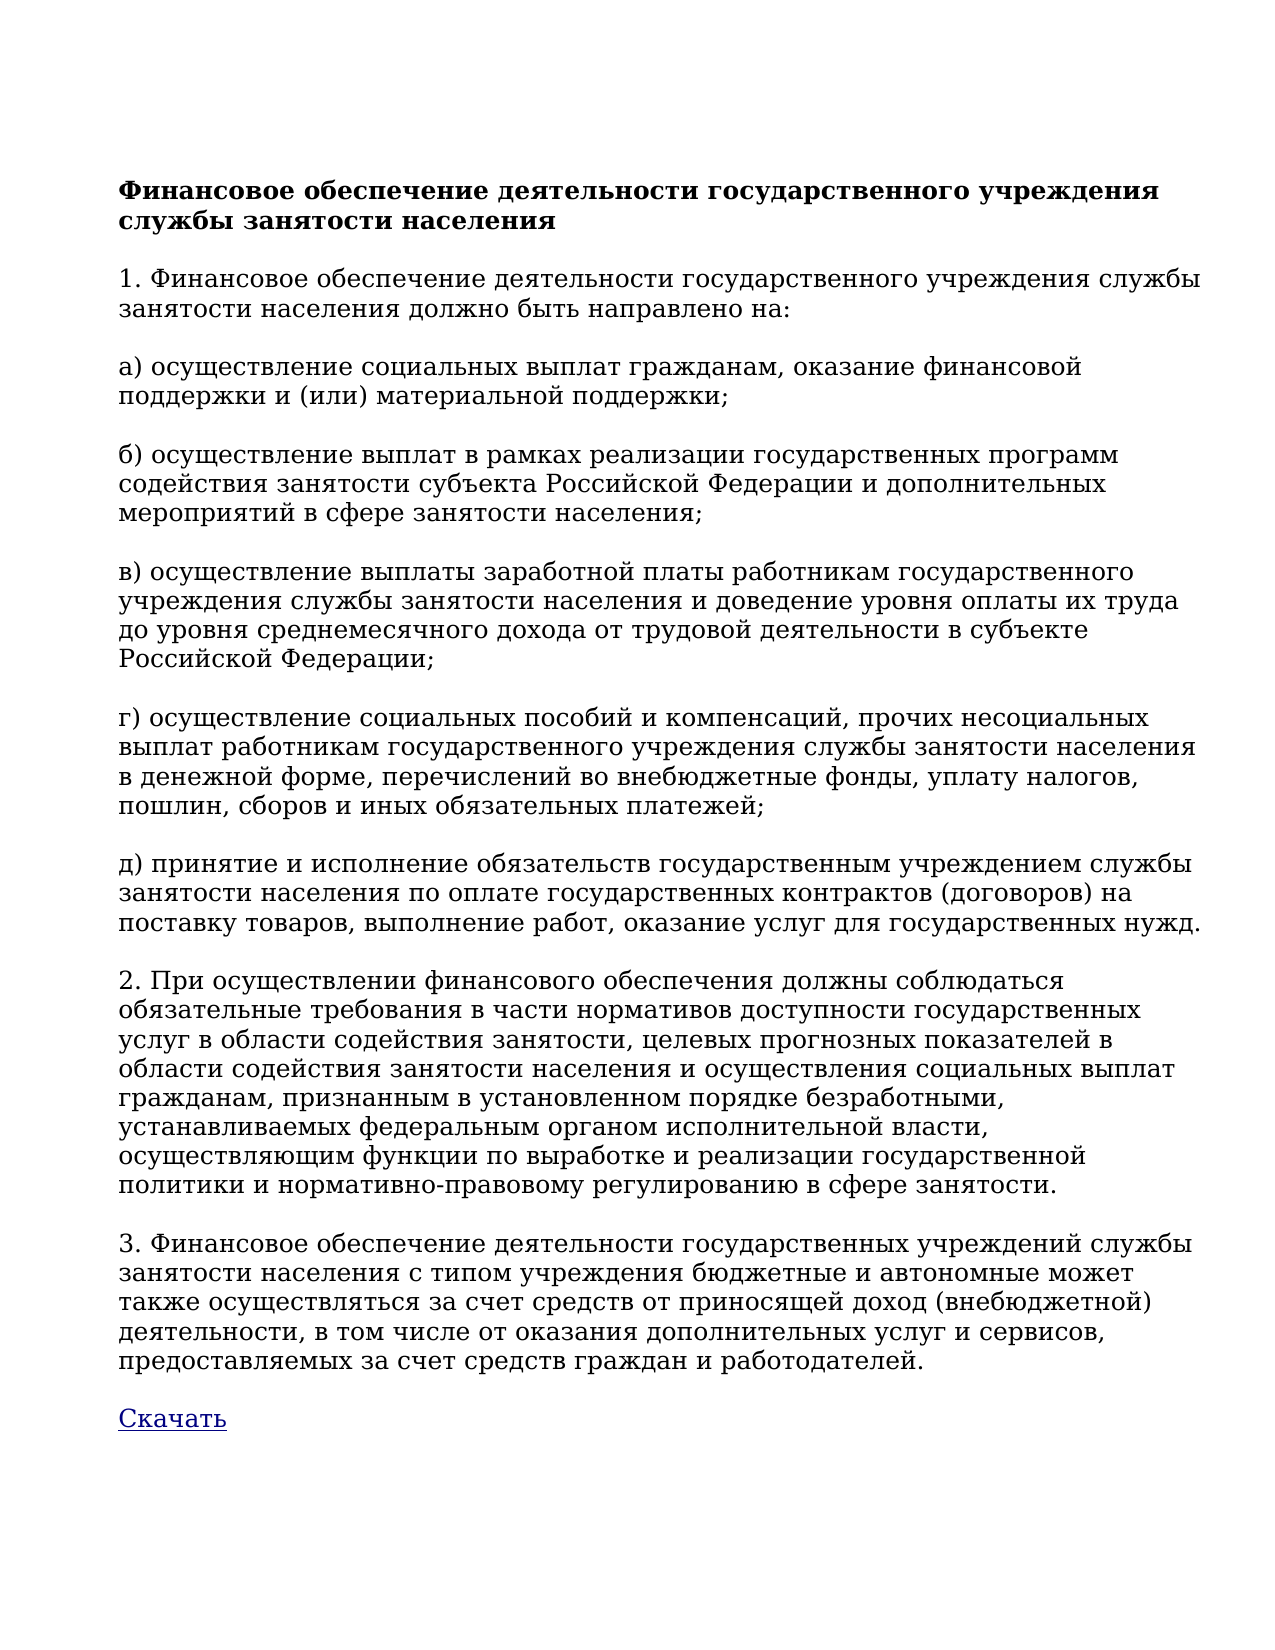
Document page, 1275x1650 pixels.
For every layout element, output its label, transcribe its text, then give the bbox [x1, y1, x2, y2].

text д) принятие и исполнение обязательств государственным учреждением службы занятости населения по оплате государственных контрактов (договоров) на поставку товаров, выполнение работ, оказание услуг для государственных нужд. [118, 849, 1216, 937]
text г) осуществление социальных пособий и компенсаций, прочих несоциальных выплат работникам государственного учреждения службы занятости населения в денежной форме, перечислений во внебюджетные фонды, уплату налогов, пошлин, сборов и иных обязательных платежей; [118, 703, 1216, 820]
text 3. Финансовое обеспечение деятельности государственных учреждений службы занятости населения с типом учреждения бюджетные и автономные может также осуществляться за счет средств от приносящей доход (внебюджетной) деятельности, в том числе от оказания дополнительных услуг и сервисов, предоставляемых за счет средств граждан и работодателей. [118, 1229, 1216, 1375]
text Финансовое обеспечение деятельности государственного учреждения службы занятости населения [118, 176, 1216, 235]
text б) осуществление выплат в рамках реализации государственных программ содействия занятости субъекта Российской Федерации и дополнительных мероприятий в сфере занятости населения; [118, 440, 1216, 528]
text 2. При осуществлении финансового обеспечения должны соблюдаться обязательные требования в части нормативов доступности государственных услуг в области содействия занятости, целевых прогнозных показателей в области содействия занятости населения и осуществления социальных выплат гражданам, признанным в установленном порядке безработными, устанавливаемых федеральным органом исполнительной власти, осуществляющим функции по выработке и реализации государственной политики и нормативно-правовому регулированию в сфере занятости. [118, 966, 1216, 1200]
text в) осуществление выплаты заработной платы работникам государственного учреждения службы занятости населения и доведение уровня оплаты их труда до уровня среднемесячного дохода от трудовой деятельности в субъекте Российской Федерации; [118, 557, 1216, 674]
text Скачать [118, 1404, 1216, 1434]
text а) осуществление социальных выплат гражданам, оказание финансовой поддержки и (или) материальной поддержки; [118, 352, 1216, 411]
text 1. Финансовое обеспечение деятельности государственного учреждения службы занятости населения должно быть направлено на: [118, 264, 1216, 323]
